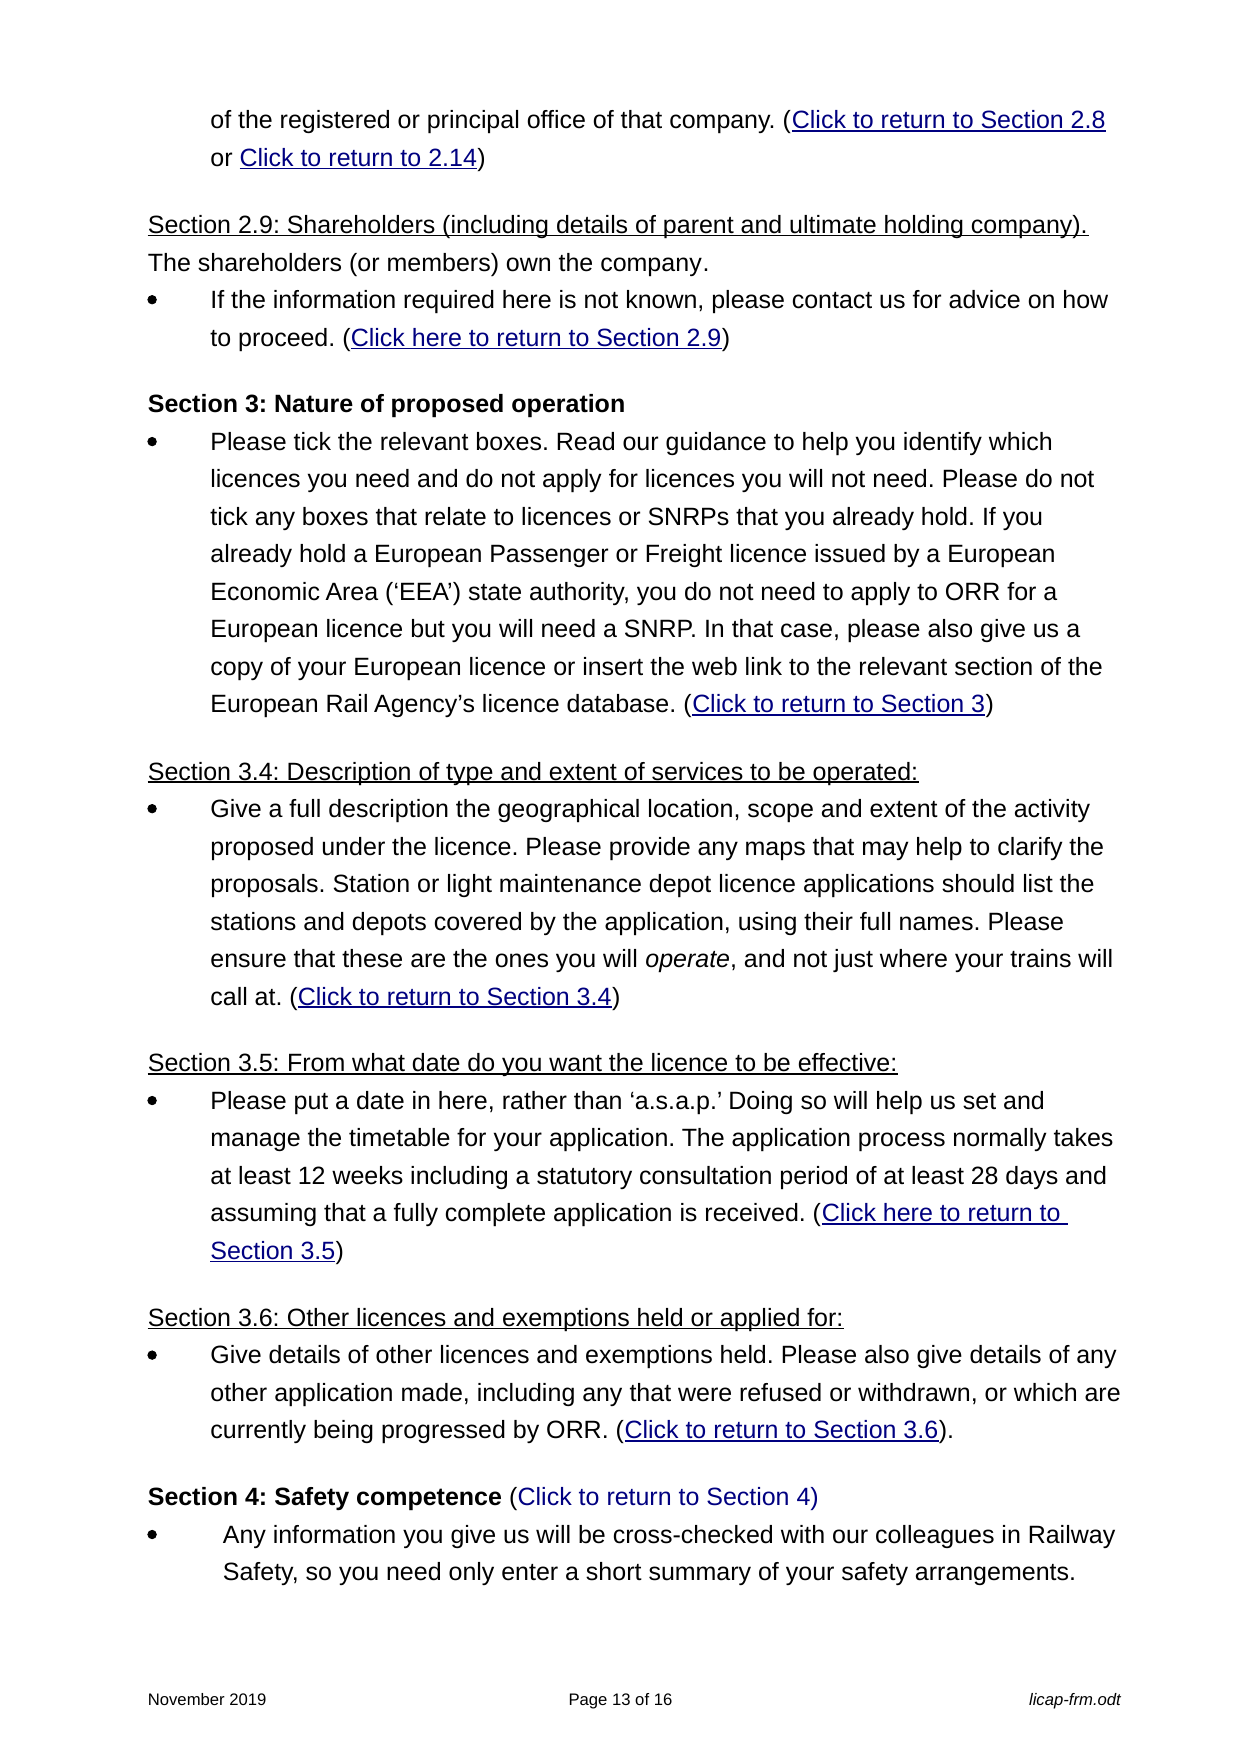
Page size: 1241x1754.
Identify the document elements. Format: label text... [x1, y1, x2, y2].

list Please tick the relevant boxes. Read our guidance to help you identify which licences you need and do not apply for licences you will not need. Please do not tick any boxes that relate to licences or SNRPs that you already hold. If you already hold a European Passenger or Freight licence issued by a European Economic Area (‘EEA’) state authority, you do not need to apply to ORR for a European licence but you will need a SNRP. In that case, please also give us a copy of your European licence or insert the web link to the relevant section of the European Rail Agency’s licence database. (Click to return to Section 3) [148, 420, 1122, 720]
subtitle Section 4: Safety competence (Click to return to Section 4) [148, 1476, 1122, 1513]
text Section 3.4: Description of type and extent of services to be operated: [148, 750, 1122, 787]
text Section 2.9: Shareholders (including details of parent and ultimate holding company). The shareholders (or members) own the company. [148, 203, 1122, 278]
list Any information you give us will be cross-checked with our colleagues in Railway Safety, so you need only enter a short summary of your safety arrangements. [148, 1513, 1122, 1588]
list Please put a date in here, rather than ‘a.s.a.p.’ Doing so will help us set and manage the timetable for your application. The application process normally takes at least 12 weeks including a statutory consultation period of at least 28 days and assuming that a fully complete application is received. (Click here to return to Section 3.5) [148, 1079, 1122, 1267]
list Give a full description the geographical location, scope and extent of the activity proposed under the licence. Please provide any maps that may help to clarify the proposals. Station or light maintenance depot licence applications should list the stations and depots covered by the application, using their full names. Please ensure that these are the ones you will operate, and not just where your trains will call at. (Click to return to Section 3.4) [148, 787, 1122, 1012]
subtitle Section 3: Nature of proposed operation [148, 383, 1122, 420]
list of the registered or principal office of that company. (Click to return to Section 2.8 or Click to return to 2.14) [148, 99, 1122, 174]
list If the information required here is not known, please contact us for advice on how to proceed. (Click here to return to Section 2.9) [148, 278, 1122, 353]
list Give details of other licences and exemptions held. Please also give details of any other application made, including any that were refused or withdrawn, or which are currently being progressed by ORR. (Click to return to Section 3.6). [148, 1334, 1122, 1446]
text Section 3.5: From what date do you want the licence to be effective: [148, 1042, 1122, 1079]
text Section 3.6: Other licences and exemptions held or applied for: [148, 1296, 1122, 1334]
